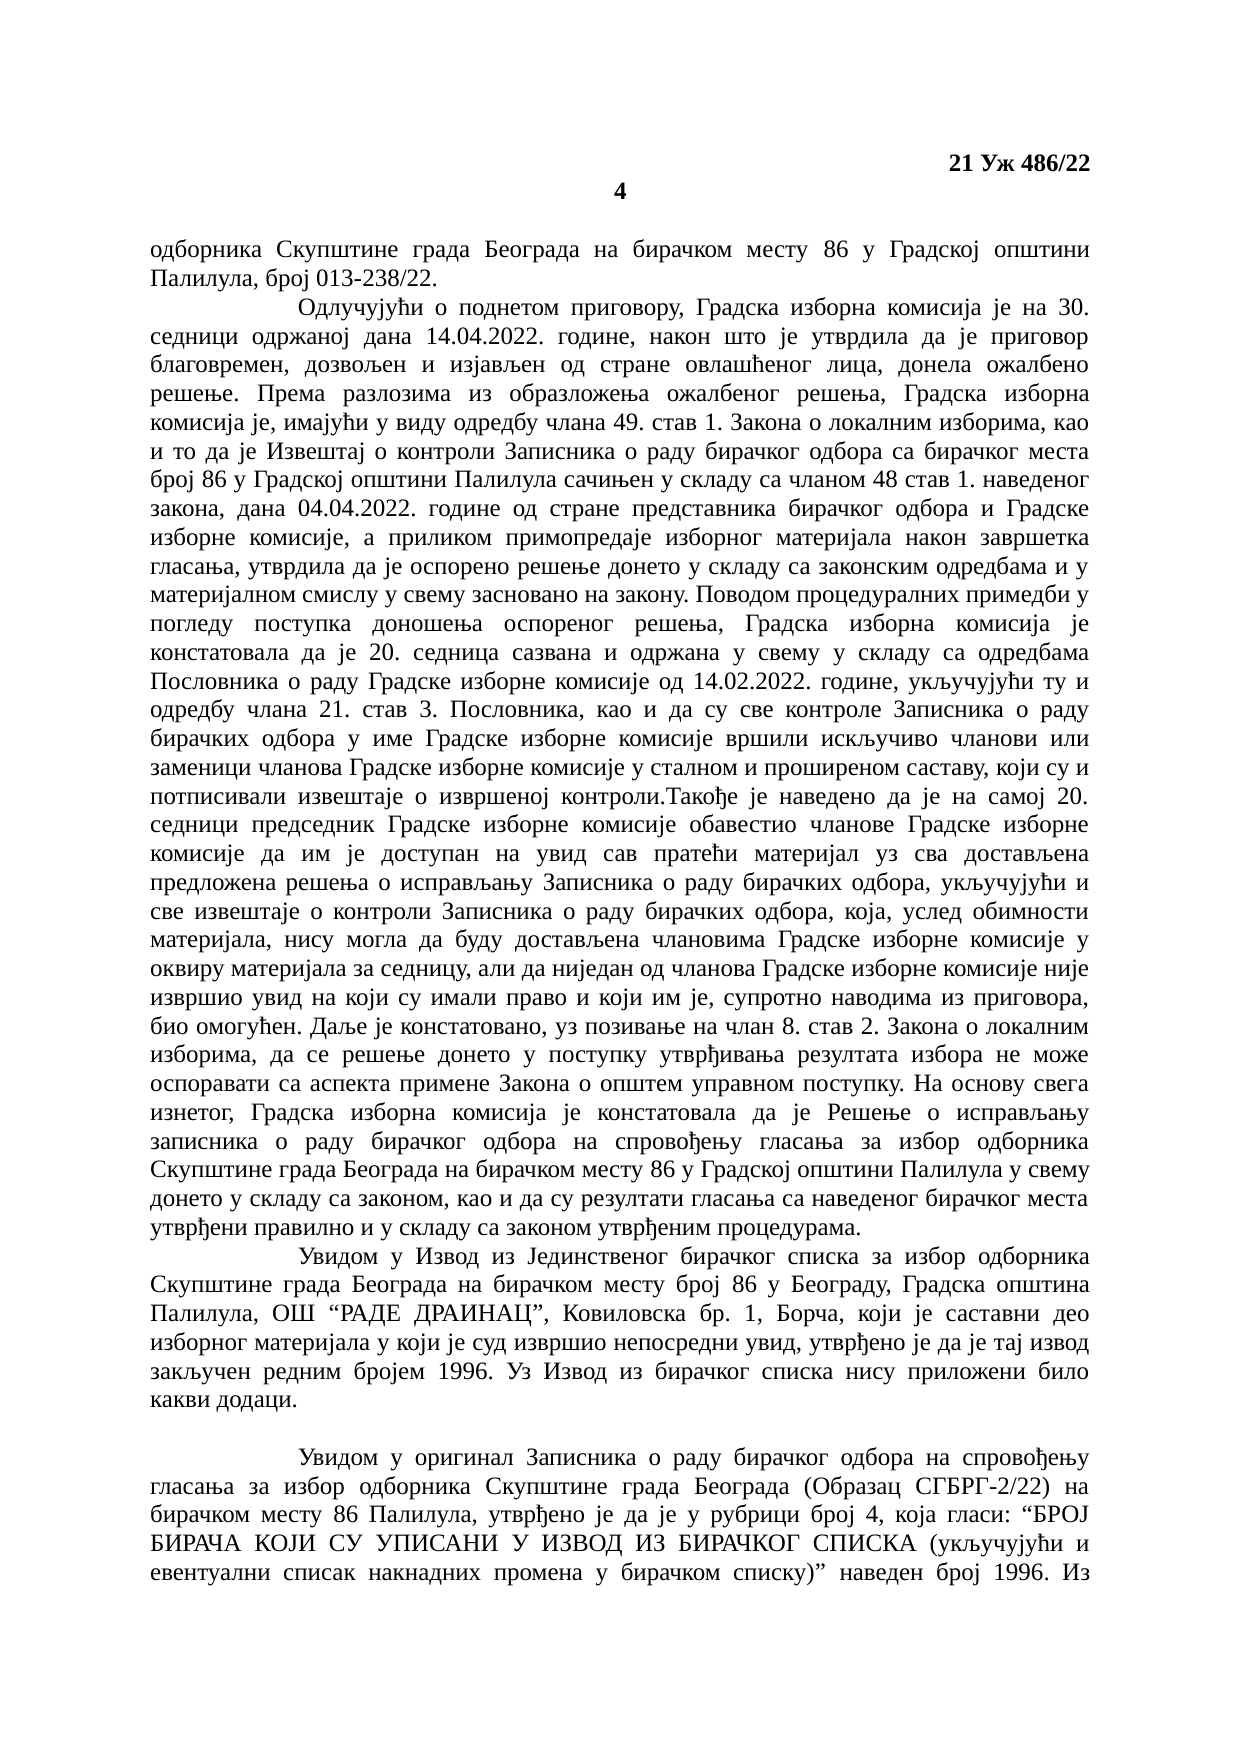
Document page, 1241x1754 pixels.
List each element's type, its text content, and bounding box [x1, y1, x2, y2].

text Увидом у оригинал Записника о раду бирачког одбора на спровођењу гласања за избор одборника Скупштине града Београда (Образац СГБРГ-2/22) на бирачком месту 86 Палилула, утврђено је да је у рубрици број 4, која гласи: “БРОЈ БИРАЧА КОЈИ СУ УПИСАНИ У ИЗВОД ИЗ БИРАЧКОГ СПИСКА (укључујући и евентуални списак накнадних промена у бирачком списку)” наведен број 1996. Из [150, 1442, 1090, 1586]
text Одлучујући о поднетом приговору, Градска изборна комисија је на 30. седници одржаној дана 14.04.2022. године, након што је утврдила да је приговор благовремен, дозвољен и изјављен од стране овлашћеног лица, донела ожалбено решење. Према разлозима из образложења ожалбеног решења, Градска изборна комисија је, имајући у виду одредбу члана 49. став 1. Закона о локалним изборима, као и то да је Извештај о контроли Записника о раду бирачког одбора са бирачког места број 86 у Градској општини Палилула сачињен у складу са чланом 48 став 1. наведеног закона, дана 04.04.2022. године од стране представника бирачког одбора и Градске изборне комисије, а приликом примопредаје изборног материјала након завршетка гласања, утврдила да је оспорено решење донето у складу са законским одредбама и у материјалном смислу у свему засновано на закону. Поводом процедуралних примедби у погледу поступка доношења оспореног решења, Градска изборна комисија је констатовала да је 20. седница сазвана и одржана у свему у складу са одредбама Пословника о раду Градске изборне комисије од 14.02.2022. године, укључујући ту и одредбу члана 21. став 3. Пословника, као и да су све контроле Записника о раду бирачких одбора у име Градске изборне комисије вршили искључиво чланови или заменици чланова Градске изборне комисије у сталном и проширеном саставу, који су и потписивали извештаје о извршеној контроли.Такође је наведено да је на самој 20. седници председник Градске изборне комисије обавестио чланове Градске изборне комисије да им је доступан на увид сав пратећи материјал уз сва достављена предложена решења о исправљању Записника о раду бирачких одбора, укључујући и све извештаје о контроли Записника о раду бирачких одбора, која, услед обимности материјала, нису могла да буду достављена члановима Градске изборне комисије у оквиру материјала за седницу, али да ниједан од чланова Градске изборне комисије није извршио увид на који су имали право и који им је, супротно наводима из приговора, био омогућен. Даље је констатовано, уз позивање на члан 8. став 2. Закона о локалним изборима, да се решење донето у поступку утврђивања резултата избора не може оспоравати са аспекта примене Закона о општем управном поступку. На основу свега изнетог, Градска изборна комисија је констатовала да је Решење о исправљању записника о раду бирачког одбора на спровођењу гласања за избор одборника Скупштине града Београда на бирачком месту 86 у Градској општини Палилула у свему донето у складу са законом, као и да су резултати гласања са наведеног бирачког места утврђени правилно и у складу са законом утврђеним процедурама. [150, 292, 1090, 1241]
text Увидом у Извод из Јединственог бирачког списка за избор одборника Скупштине града Београда на бирачком месту број 86 у Београду, Градска општина Палилула, ОШ “РАДЕ ДРАИНАЦ”, Ковиловска бр. 1, Борча, који је саставни део изборног материјала у који је суд извршио непосредни увид, утврђено је да је тај извод закључен редним бројем 1996. Уз Извод из бирачког списка нису приложени било какви додаци. [150, 1241, 1090, 1413]
text одборника Скупштине града Београда на бирачком месту 86 у Градској општини Палилула, број 013-238/22. [150, 234, 1090, 292]
